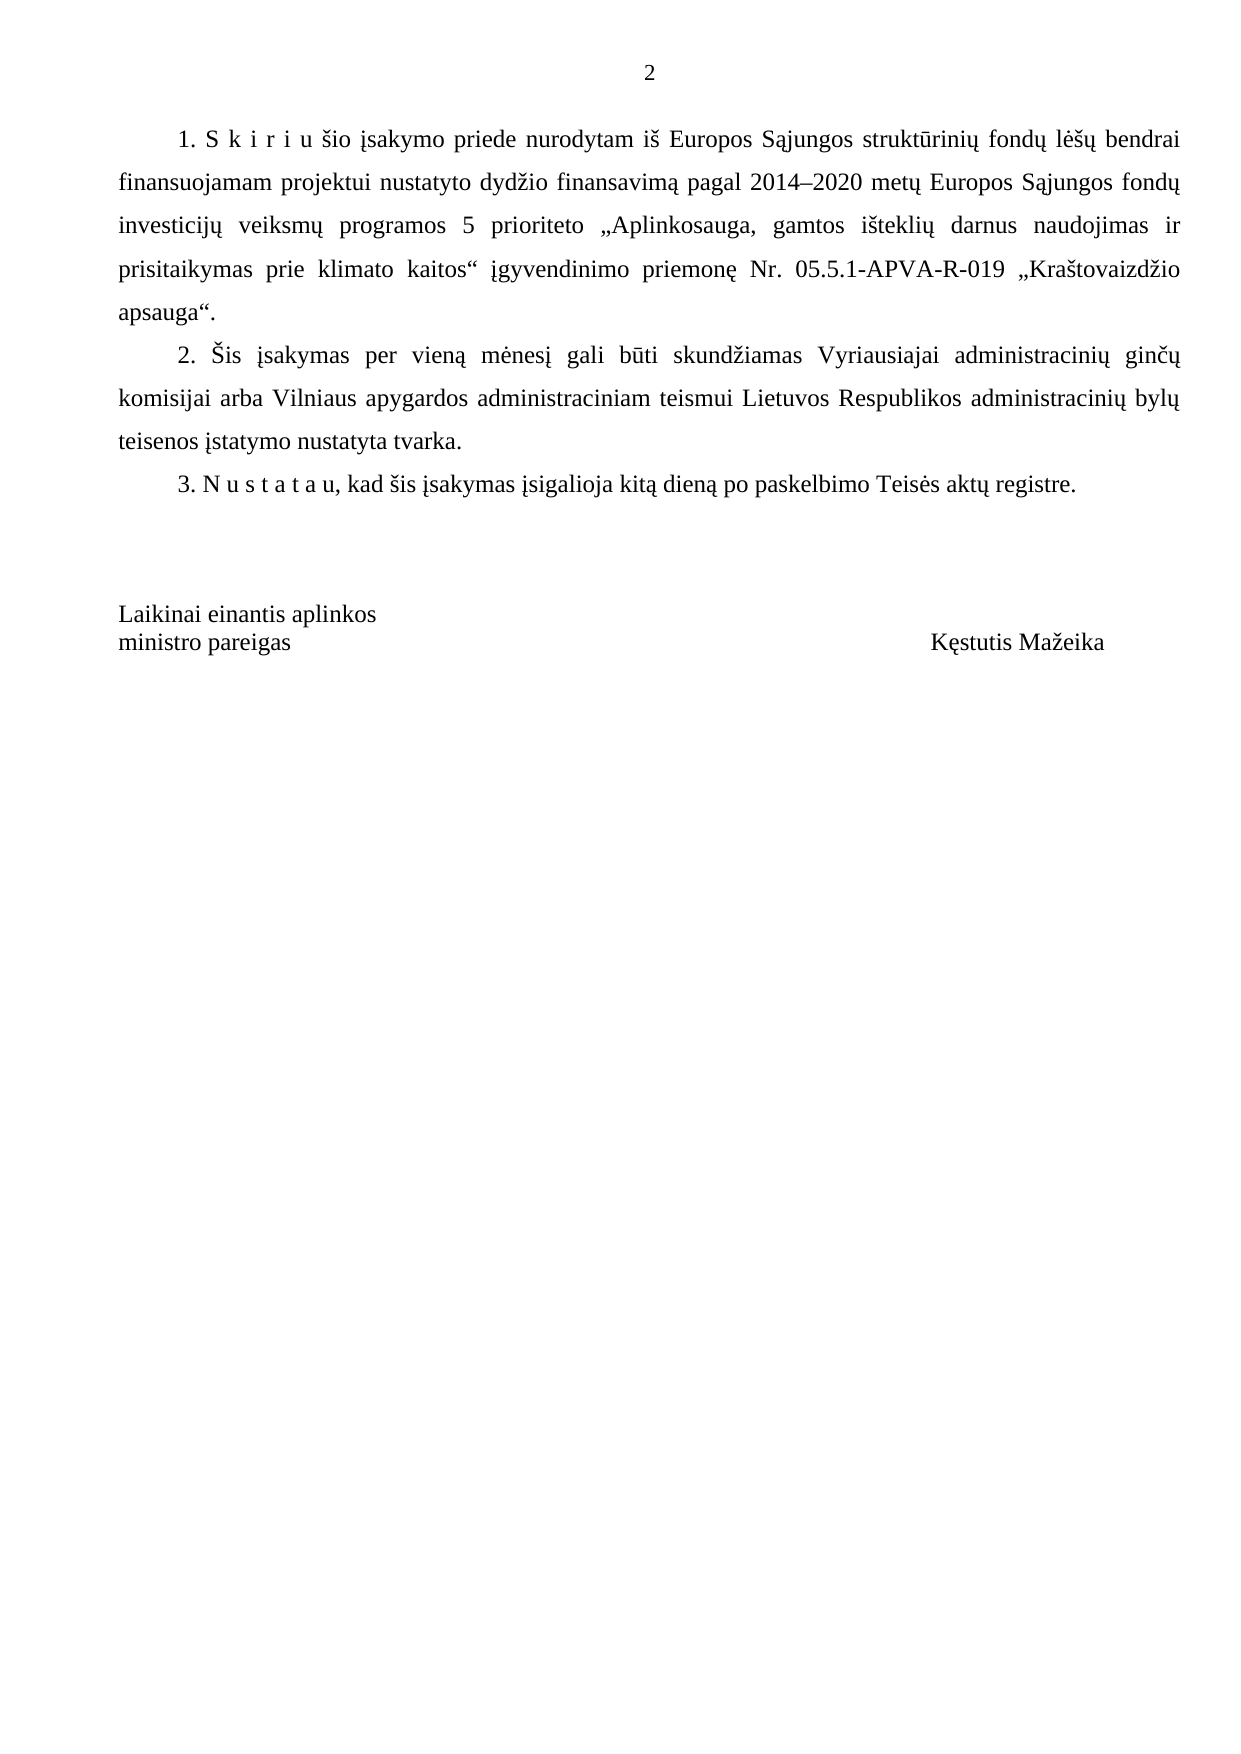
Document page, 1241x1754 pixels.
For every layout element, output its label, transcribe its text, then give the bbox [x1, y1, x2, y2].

text ministro pareigas Kęstutis Mažeika [118, 627, 1181, 656]
text 2. Šis įsakymas per vieną mėnesį gali būti skundžiamas Vyriausiajai administracinių ginčų komisijai arba Vilniaus apygardos administraciniam teismui Lietuvos Respublikos administracinių bylų teisenos įstatymo nustatyta tvarka. [118, 340, 1181, 455]
text Laikinai einantis aplinkos [118, 599, 1181, 627]
text 3. N u s t a t a u, kad šis įsakymas įsigalioja kitą dieną po paskelbimo Teisės aktų registre. [118, 469, 1181, 498]
text 1. S k i r i u šio įsakymo priede nurodytam iš Europos Sąjungos struktūrinių fondų lėšų bendrai finansuojamam projektui nustatyto dydžio finansavimą pagal 2014–2020 metų Europos Sąjungos fondų investicijų veiksmų programos 5 prioriteto „Aplinkosauga, gamtos išteklių darnus naudojimas ir prisitaikymas prie klimato kaitos“ įgyvendinimo priemonę Nr. 05.5.1-APVA-R-019 „Kraštovaizdžio apsauga“. [118, 124, 1181, 326]
